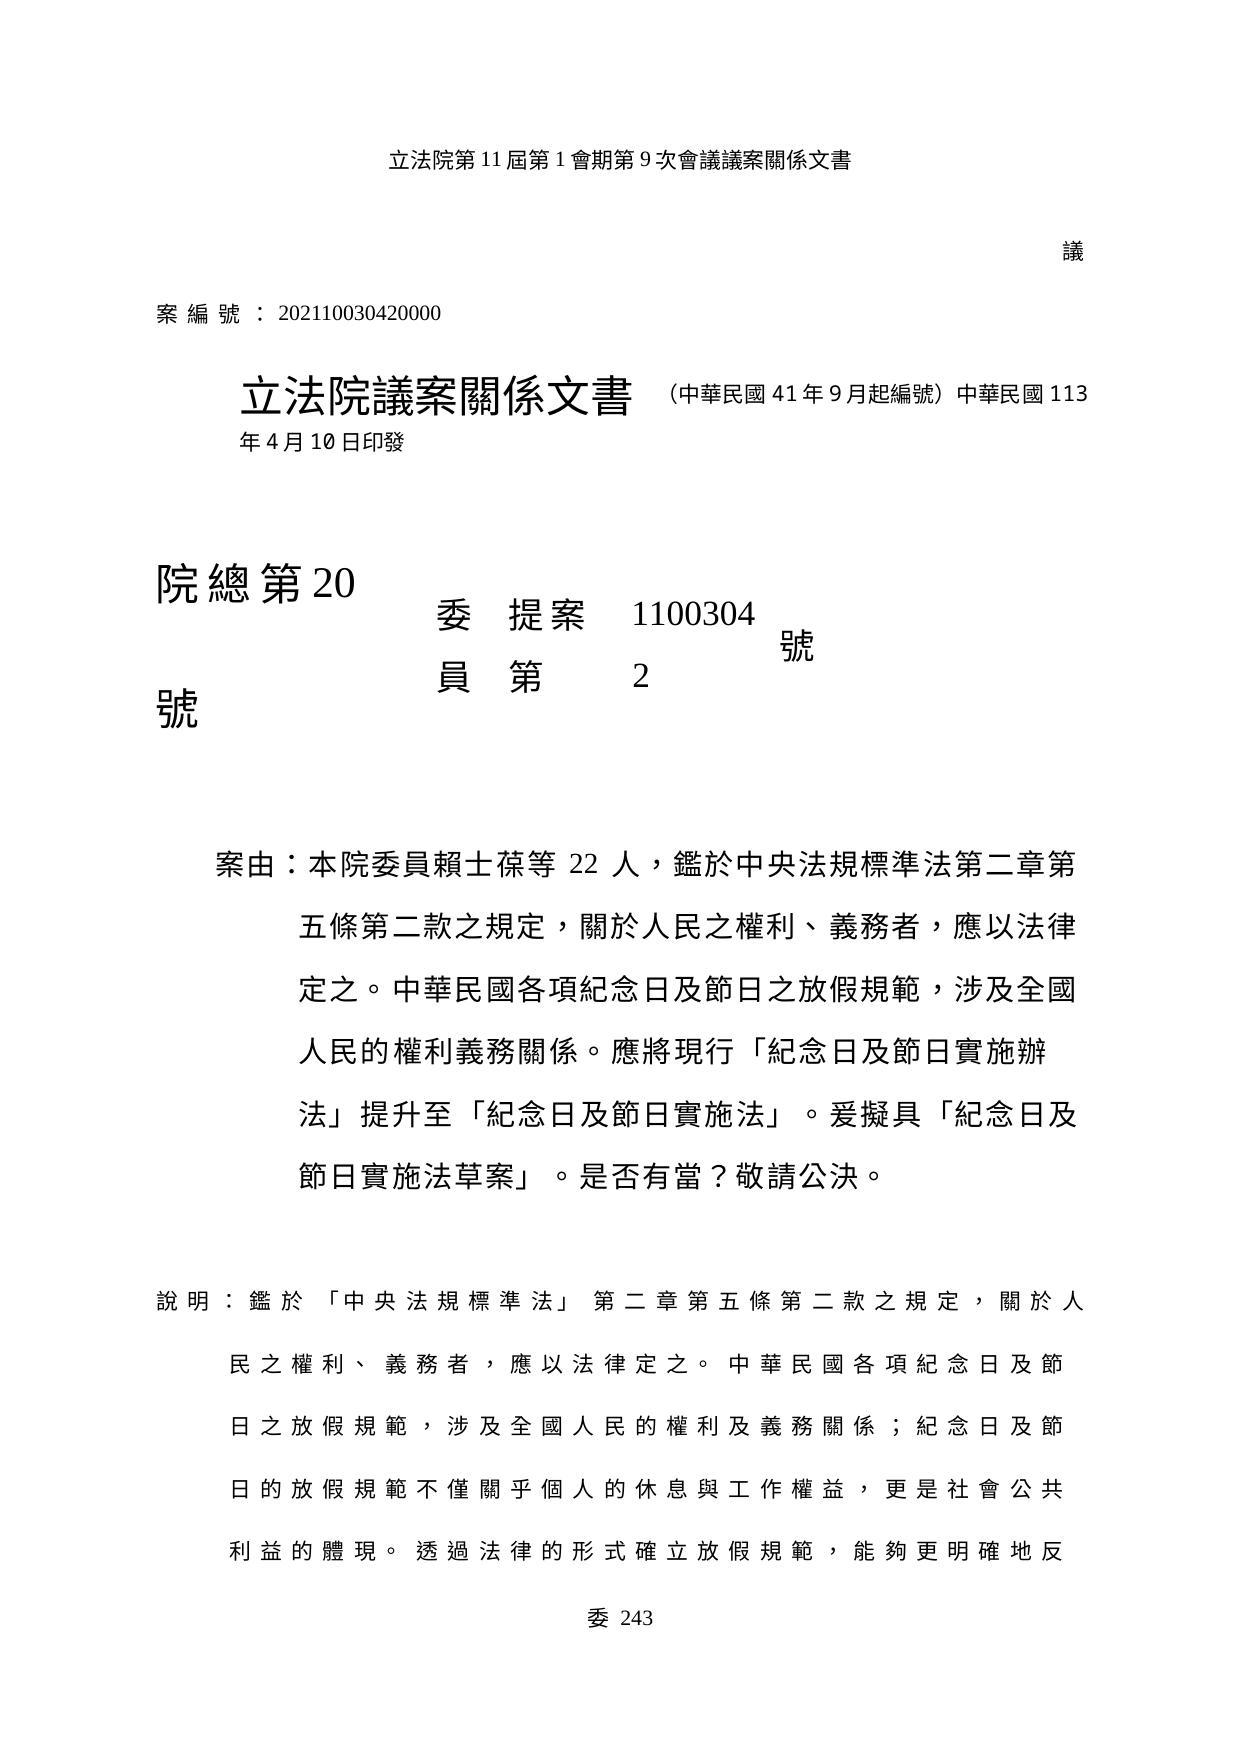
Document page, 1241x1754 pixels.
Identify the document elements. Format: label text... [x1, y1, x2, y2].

table_header 號 [772, 519, 809, 769]
table_header [809, 660, 813, 769]
table_header 委員 [388, 519, 502, 769]
text 議案編號：202110030420000 [151, 219, 1089, 344]
table_header 院總第20號 [151, 519, 388, 769]
text 說明：鑑於「中央法規標準法」第二章第五條第二款之規定，關於人民之權利、義務者，應以法律定之。中華民國各項紀念日及節日之放假規範，涉及全國人民的權利及義務關係；紀念日及節日的放假規範不僅關乎個人的休息與工作權益，更是社會公共利益的體現。透過法律的形式確立放假規範，能夠更明確地反 [151, 1269, 1089, 1581]
table_header 11003042 [609, 519, 772, 769]
table_header [814, 519, 828, 769]
text 立法院議案關係文書 （中華民國41年9月起編號）中華民國113年4月10日印發 [239, 361, 1089, 456]
table_header [809, 519, 813, 636]
table_header [809, 638, 813, 659]
text 案由：本院委員賴士葆等22人，鑑於中央法規標準法第二章第五條第二款之規定，關於人民之權利、義務者，應以法律定之。中華民國各項紀念日及節日之放假規範，涉及全國人民的權利義務關係。應將現行「紀念日及節日實施辦法」提升至「紀念日及節日實施法」。爰擬具「紀念日及節日實施法草案」。是否有當？敬請公決。 [206, 831, 1089, 1206]
table_header 提案第 [503, 519, 608, 769]
